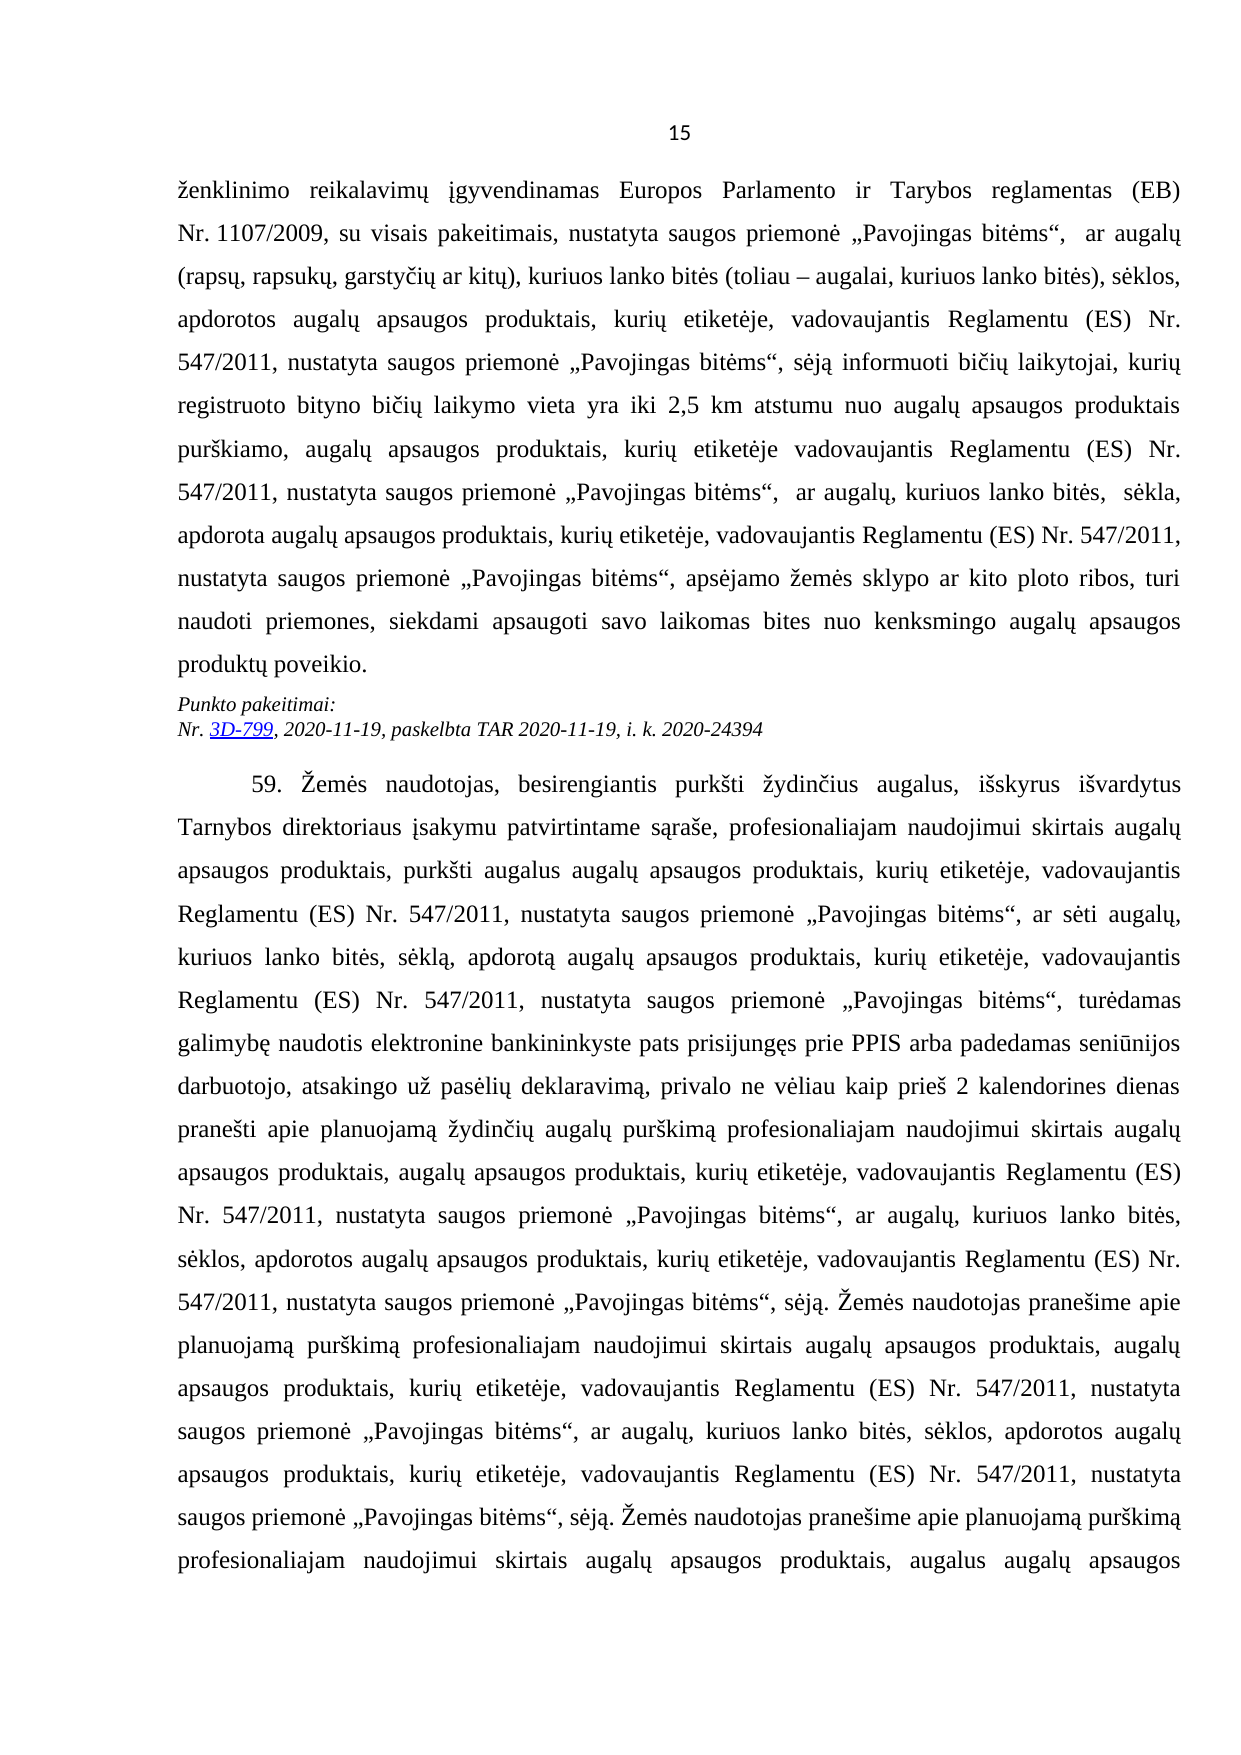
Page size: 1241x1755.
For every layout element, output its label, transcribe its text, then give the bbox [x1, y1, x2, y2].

text ženklinimo reikalavimų įgyvendinamas Europos Parlamento ir Tarybos reglamentas (EB) Nr. 1107/2009, su visais pakeitimais, nustatyta saugos priemonė „Pavojingas bitėms“, ar augalų (rapsų, rapsukų, garstyčių ar kitų), kuriuos lanko bitės (toliau – augalai, kuriuos lanko bitės), sėklos, apdorotos augalų apsaugos produktais, kurių etiketėje, vadovaujantis Reglamentu (ES) Nr. 547/2011, nustatyta saugos priemonė „Pavojingas bitėms“, sėją informuoti bičių laikytojai, kurių registruoto bityno bičių laikymo vieta yra iki 2,5 km atstumu nuo augalų apsaugos produktais purškiamo, augalų apsaugos produktais, kurių etiketėje vadovaujantis Reglamentu (ES) Nr. 547/2011, nustatyta saugos priemonė „Pavojingas bitėms“, ar augalų, kuriuos lanko bitės, sėkla, apdorota augalų apsaugos produktais, kurių etiketėje, vadovaujantis Reglamentu (ES) Nr. 547/2011, nustatyta saugos priemonė „Pavojingas bitėms“, apsėjamo žemės sklypo ar kito ploto ribos, turi naudoti priemones, siekdami apsaugoti savo laikomas bites nuo kenksmingo augalų apsaugos produktų poveikio. [177, 175, 1181, 678]
text Punkto pakeitimai: [177, 692, 1181, 716]
text 59. Žemės naudotojas, besirengiantis purkšti žydinčius augalus, išskyrus išvardytus Tarnybos direktoriaus įsakymu patvirtintame sąraše, profesionaliajam naudojimui skirtais augalų apsaugos produktais, purkšti augalus augalų apsaugos produktais, kurių etiketėje, vadovaujantis Reglamentu (ES) Nr. 547/2011, nustatyta saugos priemonė „Pavojingas bitėms“, ar sėti augalų, kuriuos lanko bitės, sėklą, apdorotą augalų apsaugos produktais, kurių etiketėje, vadovaujantis Reglamentu (ES) Nr. 547/2011, nustatyta saugos priemonė „Pavojingas bitėms“, turėdamas galimybę naudotis elektronine bankininkyste pats prisijungęs prie PPIS arba padedamas seniūnijos darbuotojo, atsakingo už pasėlių deklaravimą, privalo ne vėliau kaip prieš 2 kalendorines dienas pranešti apie planuojamą žydinčių augalų purškimą profesionaliajam naudojimui skirtais augalų apsaugos produktais, augalų apsaugos produktais, kurių etiketėje, vadovaujantis Reglamentu (ES) Nr. 547/2011, nustatyta saugos priemonė „Pavojingas bitėms“, ar augalų, kuriuos lanko bitės, sėklos, apdorotos augalų apsaugos produktais, kurių etiketėje, vadovaujantis Reglamentu (ES) Nr. 547/2011, nustatyta saugos priemonė „Pavojingas bitėms“, sėją. Žemės naudotojas pranešime apie planuojamą purškimą profesionaliajam naudojimui skirtais augalų apsaugos produktais, augalų apsaugos produktais, kurių etiketėje, vadovaujantis Reglamentu (ES) Nr. 547/2011, nustatyta saugos priemonė „Pavojingas bitėms“, ar augalų, kuriuos lanko bitės, sėklos, apdorotos augalų apsaugos produktais, kurių etiketėje, vadovaujantis Reglamentu (ES) Nr. 547/2011, nustatyta saugos priemonė „Pavojingas bitėms“, sėją. Žemės naudotojas pranešime apie planuojamą purškimą profesionaliajam naudojimui skirtais augalų apsaugos produktais, augalus augalų apsaugos [177, 769, 1181, 1574]
text Nr. 3D-799, 2020-11-19, paskelbta TAR 2020-11-19, i. k. 2020-24394 [177, 716, 1181, 741]
